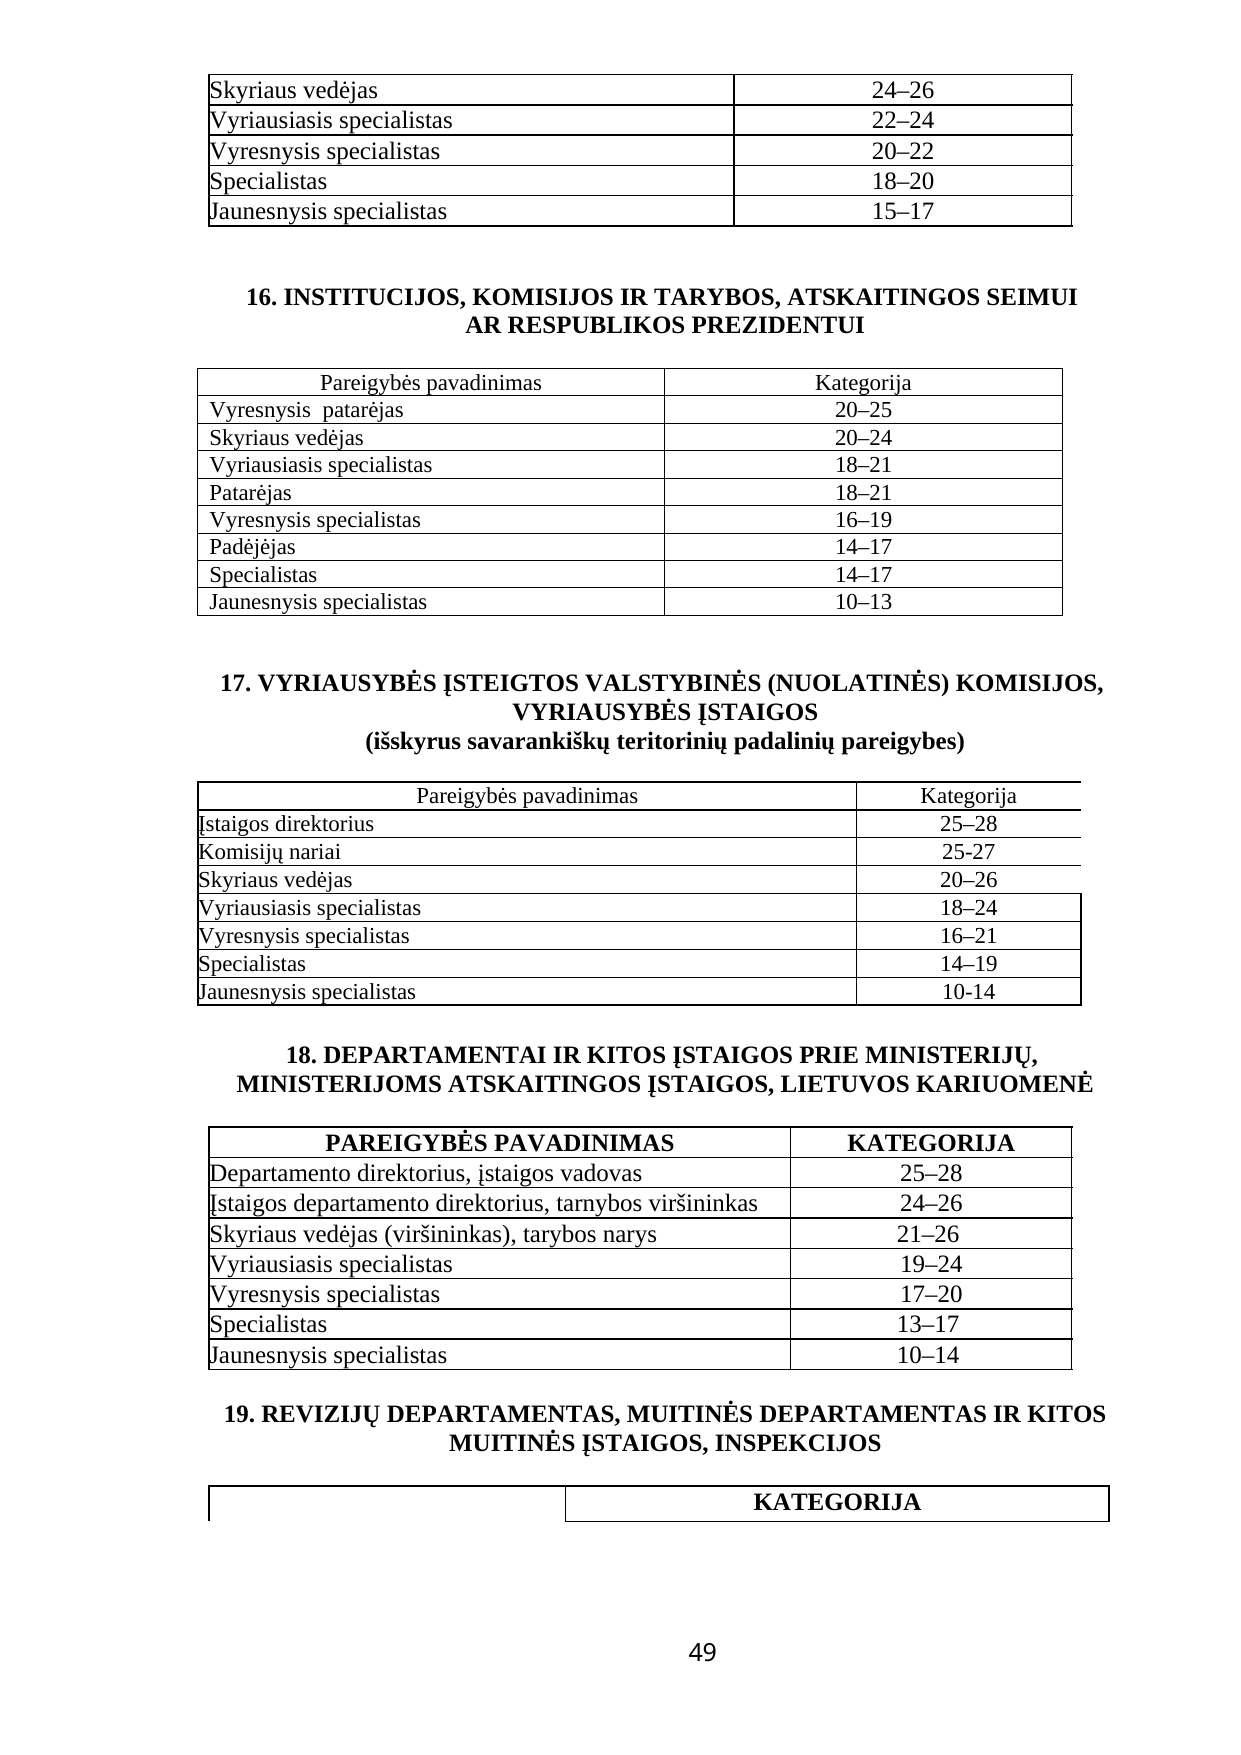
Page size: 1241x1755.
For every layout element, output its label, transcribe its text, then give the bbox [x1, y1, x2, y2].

table_cell Departamento direktorius, įstaigos vadovas [210, 1158, 790, 1187]
table_header Kategorija [857, 783, 1081, 809]
table_header Kategorija [566, 1487, 1108, 1521]
text 19. REVIZIJŲ DEPARTAMENTas, muitinės departamentas ir kitos Muitinės įstaigos, INSPEKCIJOS [210, 1399, 1120, 1456]
table_cell 20–26 [857, 866, 1081, 893]
table_header Pareigybės pavadinimas [198, 369, 664, 395]
table_cell Skyriaus vedėjas [198, 424, 664, 450]
table_cell Specialistas [198, 561, 664, 587]
table_cell 14–17 [665, 561, 1062, 587]
table_cell 14–19 [857, 950, 1080, 976]
table_cell Jaunesnysis specialistas [210, 1340, 790, 1369]
table_cell 20–24 [665, 424, 1062, 450]
text VYRIAUSYBĖS ĮSTAIGOS [210, 697, 1120, 726]
table_cell 25-27 [857, 838, 1081, 865]
table_cell Vyriausiasis specialistas [198, 451, 664, 478]
table_header Pareigybės pavadinimas [210, 1128, 790, 1156]
table_cell Įstaigos departamento direktorius, tarnybos viršininkas [210, 1188, 790, 1217]
table_header Kategorija [791, 1128, 1071, 1156]
table_cell Vyresnysis specialistas [199, 922, 856, 948]
table_cell 20–22 [735, 136, 1071, 164]
text MINISTERIJOMS ATSKAITINGOS ĮSTAIGOS, LIETUVOS KARIUOMENĖ [210, 1069, 1120, 1097]
table_cell Patarėjas [198, 479, 664, 505]
table_cell Vyresnysis specialistas [210, 136, 733, 164]
table_header Pareigybės pavadinimas [199, 783, 856, 809]
table_cell Jaunesnysis specialistas [199, 978, 856, 1004]
table_cell 15–17 [735, 196, 1071, 225]
table_cell Vyriausiasis specialistas [210, 1249, 790, 1278]
table_cell Specialistas [210, 1310, 790, 1338]
table_cell 19–24 [791, 1249, 1071, 1278]
table_cell 10-14 [857, 978, 1080, 1004]
table_cell Vyresnysis patarėjas [198, 396, 664, 423]
table_cell 18–24 [857, 894, 1080, 921]
table_header [210, 1487, 565, 1521]
table_cell 18–21 [665, 479, 1062, 505]
table_cell Padėjėjas [198, 534, 664, 560]
table_cell Vyriausiasis specialistas [210, 106, 733, 134]
table_cell 17–20 [791, 1279, 1071, 1308]
table_cell 25–28 [791, 1158, 1071, 1187]
table_cell Vyresnysis specialistas [210, 1279, 790, 1308]
table_cell 20–25 [665, 396, 1062, 423]
table_cell Specialistas [199, 950, 856, 976]
table_cell 10–13 [665, 588, 1062, 614]
table_cell Vyresnysis specialistas [198, 506, 664, 532]
table_cell 22–24 [735, 106, 1071, 134]
table_cell 21–26 [791, 1219, 1071, 1247]
table_cell 18–20 [735, 166, 1071, 195]
table_cell 14–17 [665, 534, 1062, 560]
table_cell 25–28 [857, 811, 1081, 837]
table_cell Įstaigos direktorius [199, 811, 856, 837]
table_cell Komisijų nariai [199, 838, 856, 865]
text (išskyrus savarankiškų teritorinių padalinių pareigybes) [210, 726, 1120, 754]
table_cell 24–26 [791, 1188, 1071, 1217]
table_cell Specialistas [210, 166, 733, 195]
table_cell 13–17 [791, 1310, 1071, 1338]
table_cell Jaunesnysis specialistas [198, 588, 664, 614]
table_cell Skyriaus vedėjas (viršininkas), tarybos narys [210, 1219, 790, 1247]
table_cell Skyriaus vedėjas [210, 75, 733, 104]
table_cell Jaunesnysis specialistas [210, 196, 733, 225]
table_cell 24–26 [735, 75, 1071, 104]
text 18. DEPARTAMENTAI IR KITOS ĮSTAIGOS PRIE MINISTERIJŲ, [210, 1040, 1120, 1069]
table_cell 18–21 [665, 451, 1062, 478]
table_cell Skyriaus vedėjas [199, 866, 856, 893]
table_cell 10–14 [791, 1340, 1071, 1369]
table_header Kategorija [665, 369, 1062, 395]
table_cell Vyriausiasis specialistas [199, 894, 856, 921]
text 16. INSTITUCIJOS, KOMISIJOS IR TARYBOS, ATSKAITINGOS SEIMUI AR RESPUBLIKOS PREZIDENTUI [210, 282, 1120, 339]
text 17. VYRIAUSYBĖS ĮSTEIGTOS VALSTYBINĖS (NUOLATINĖS) KOMISIJOS, [210, 668, 1120, 697]
table_cell 16–19 [665, 506, 1062, 532]
table_cell 16–21 [857, 922, 1080, 948]
